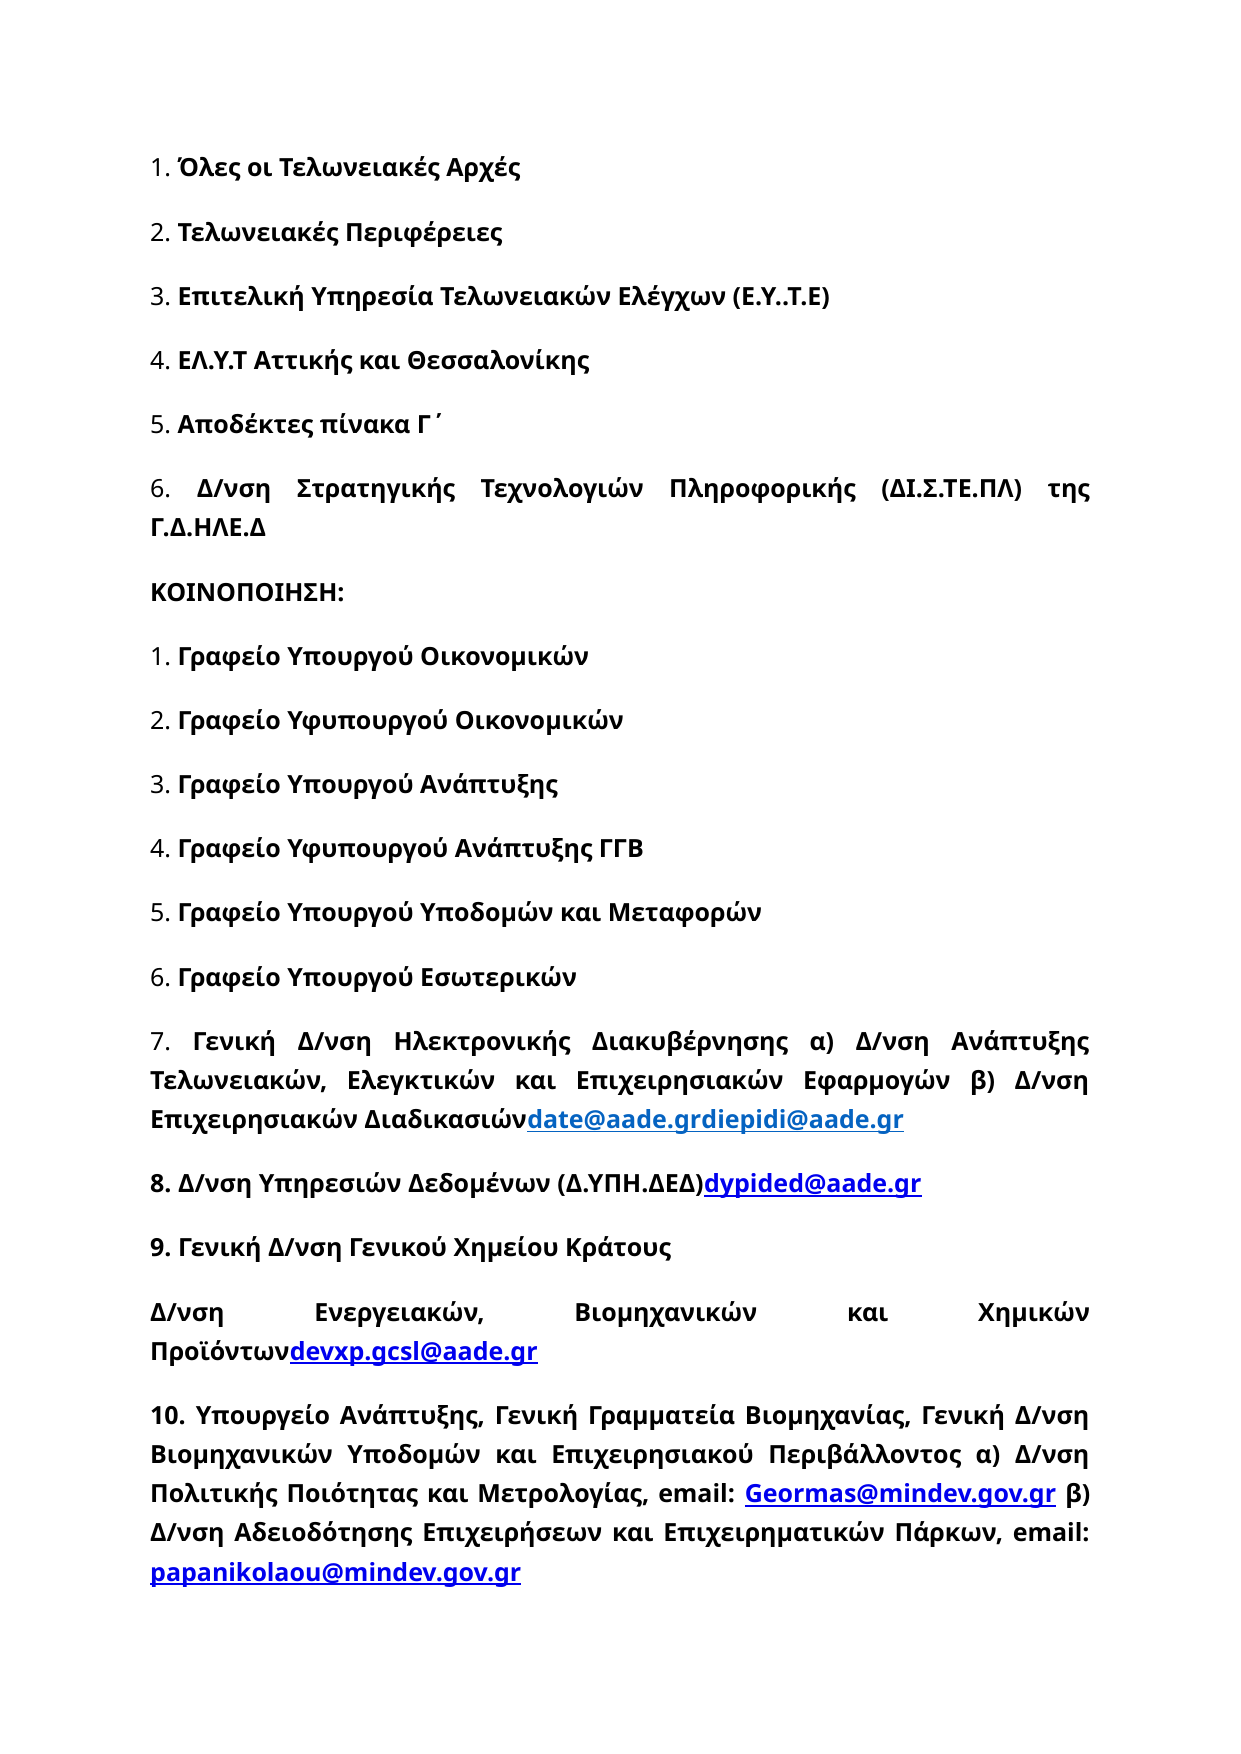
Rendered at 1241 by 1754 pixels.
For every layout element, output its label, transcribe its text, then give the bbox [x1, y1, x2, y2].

text 2. Τελωνειακές Περιφέρειες [150, 214, 1090, 248]
text ΚΟΙΝΟΠΟΙΗΣΗ: [150, 574, 1090, 608]
text 9. Γενική Δ/νση Γενικού Χημείου Κράτους [150, 1230, 1090, 1264]
text 7. Γενική Δ/νση Ηλεκτρονικής Διακυβέρνησης α) Δ/νση Ανάπτυξης Τελωνειακών, Ελεγκτικών και Επιχειρησιακών Εφαρμογών β) Δ/νση Επιχειρησιακών Διαδικασιώνdate@aade.grdiepidi@aade.gr [150, 1023, 1090, 1136]
text 10. Υπουργείο Ανάπτυξης, Γενική Γραμματεία Βιομηχανίας, Γενική Δ/νση Βιομηχανικών Υποδομών και Επιχειρησιακού Περιβάλλοντος α) Δ/νση Πολιτικής Ποιότητας και Μετρολογίας, email: Geormas@mindev.gov.gr β) Δ/νση Αδειοδότησης Επιχειρήσεων και Επιχειρηματικών Πάρκων, email: papanikolaou@mindev.gov.gr [150, 1397, 1090, 1588]
text 6. Γραφείο Υπουργού Εσωτερικών [150, 959, 1090, 993]
text 4. ΕΛ.Υ.Τ Αττικής και Θεσσαλονίκης [150, 342, 1090, 377]
text 6. Δ/νση Στρατηγικής Τεχνολογιών Πληροφορικής (ΔΙ.Σ.ΤΕ.ΠΛ) της Γ.Δ.ΗΛΕ.Δ [150, 471, 1090, 544]
text 5. Γραφείο Υπουργού Υποδομών και Μεταφορών [150, 895, 1090, 929]
text Δ/νση Ενεργειακών, Βιομηχανικών και Χημικών Προϊόντωνdevxp.gcsl@aade.gr [150, 1294, 1090, 1367]
text 3. Γραφείο Υπουργού Ανάπτυξης [150, 767, 1090, 801]
text 8. Δ/νση Υπηρεσιών Δεδομένων (Δ.ΥΠΗ.ΔΕΔ)dypided@aade.gr [150, 1166, 1090, 1200]
text 2. Γραφείο Υφυπουργού Οικονομικών [150, 702, 1090, 737]
text 5. Αποδέκτες πίνακα Γ΄ [150, 407, 1090, 441]
text 1. Γραφείο Υπουργού Οικονομικών [150, 638, 1090, 672]
text 4. Γραφείο Υφυπουργού Ανάπτυξης ΓΓΒ [150, 831, 1090, 865]
text 3. Επιτελική Υπηρεσία Τελωνειακών Ελέγχων (Ε.Υ..Τ.Ε) [150, 278, 1090, 312]
text 1. Όλες οι Τελωνειακές Αρχές [150, 150, 1090, 184]
